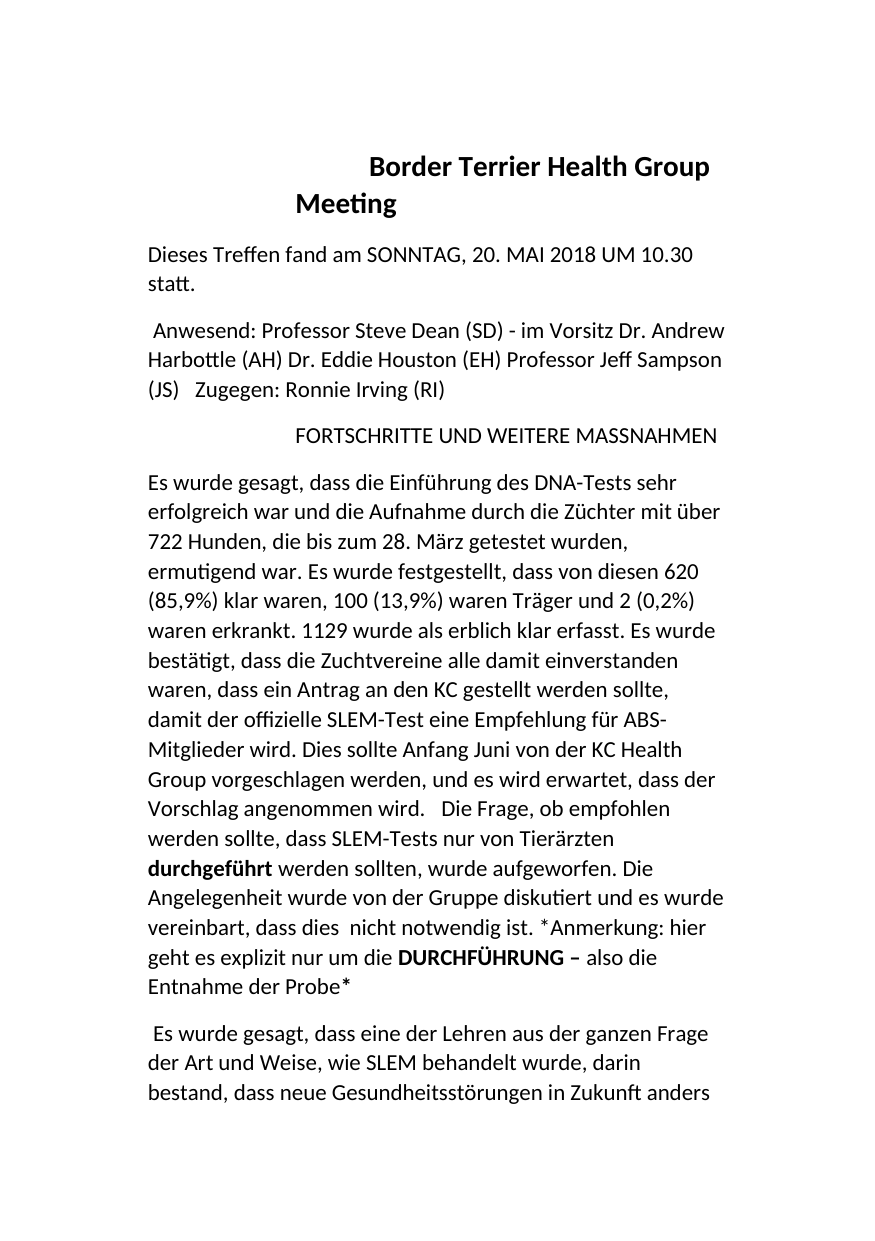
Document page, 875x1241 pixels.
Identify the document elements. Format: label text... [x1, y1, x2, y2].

text Es wurde gesagt, dass die Einführung des DNA-Tests sehr erfolgreich war und die Aufnahme durch die Züchter mit über 722 Hunden, die bis zum 28. März getestet wurden, ermutigend war. Es wurde festgestellt, dass von diesen 620 (85,9%) klar waren, 100 (13,9%) waren Träger und 2 (0,2%) waren erkrankt. 1129 wurde als erblich klar erfasst. Es wurde bestätigt, dass die Zuchtvereine alle damit einverstanden waren, dass ein Antrag an den KC gestellt werden sollte, damit der offizielle SLEM-Test eine Empfehlung für ABS-Mitglieder wird. Dies sollte Anfang Juni von der KC Health Group vorgeschlagen werden, und es wird erwartet, dass der Vorschlag angenommen wird. Die Frage, ob empfohlen werden sollte, dass SLEM-Tests nur von Tierärzten durchgeführt werden sollten, wurde aufgeworfen. Die Angelegenheit wurde von der Gruppe diskutiert und es wurde vereinbart, dass dies nicht notwendig ist. *Anmerkung: hier geht es explizit nur um die DURCHFÜHRUNG – also die Entnahme der Probe* [148, 468, 726, 1001]
text FORTSCHRITTE UND WEITERE MASSNAHMEN [221, 421, 726, 449]
text Border Terrier Health Group Meeting [295, 148, 726, 221]
text Dieses Treffen fand am SONNTAG, 20. MAI 2018 UM 10.30 statt. [148, 240, 726, 297]
text Es wurde gesagt, dass eine der Lehren aus der ganzen Frage der Art und Weise, wie SLEM behandelt wurde, darin bestand, dass neue Gesundheitsstörungen in Zukunft anders [148, 1019, 726, 1106]
text Anwesend: Professor Steve Dean (SD) - im Vorsitz Dr. Andrew Harbottle (AH) Dr. Eddie Houston (EH) Professor Jeff Sampson (JS) Zugegen: Ronnie Irving (RI) [148, 316, 726, 403]
